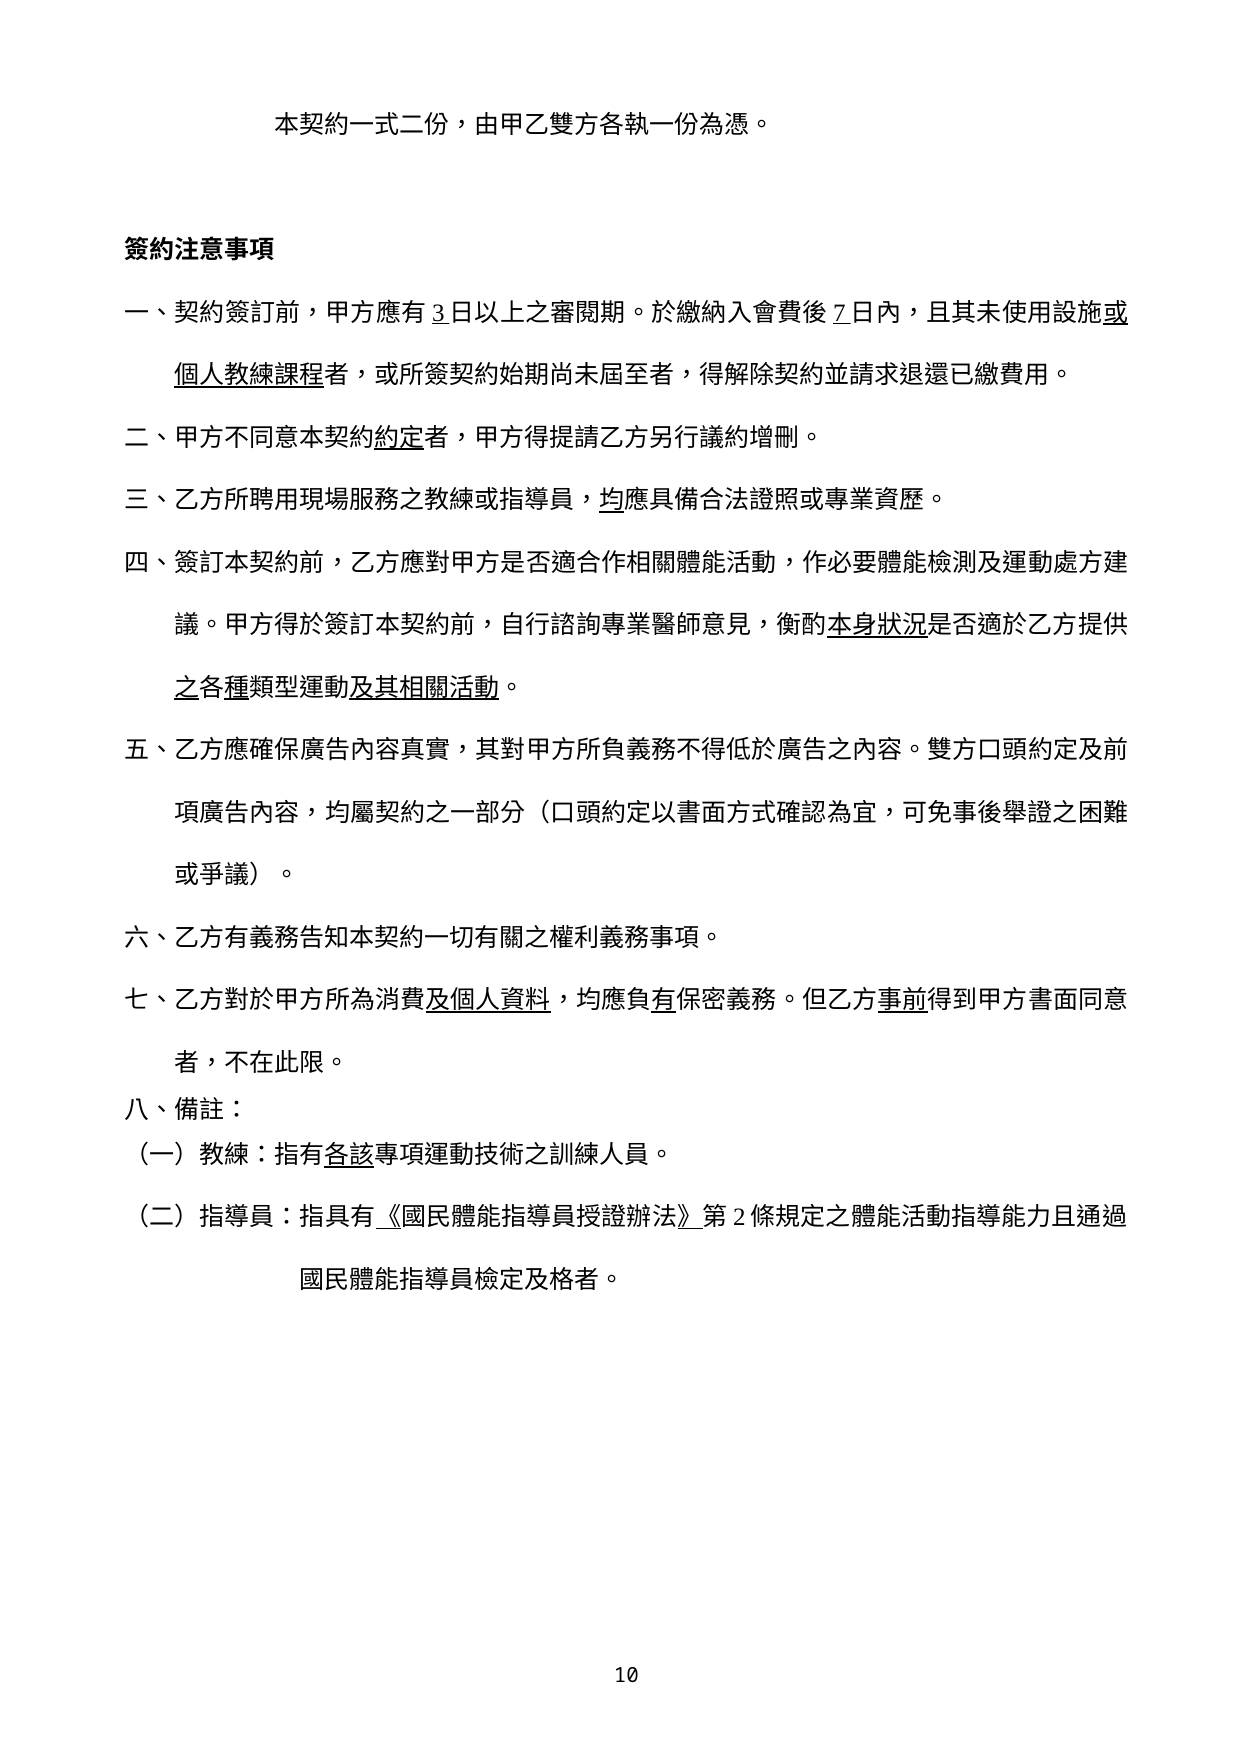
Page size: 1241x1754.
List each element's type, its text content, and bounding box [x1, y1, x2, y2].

text 二、甲方不同意本契約約定者，甲方得提請乙方另行議約增刪。 [124, 394, 1128, 456]
text 簽約注意事項 [124, 206, 1128, 269]
text 八、備註： [124, 1081, 1128, 1127]
text 六、乙方有義務告知本契約一切有關之權利義務事項。 [124, 894, 1128, 956]
text 三、乙方所聘用現場服務之教練或指導員，均應具備合法證照或專業資歷。 [124, 456, 1128, 519]
text 五、乙方應確保廣告內容真實，其對甲方所負義務不得低於廣告之內容。雙方口頭約定及前項廣告內容，均屬契約之一部分（口頭約定以書面方式確認為宜，可免事後舉證之困難或爭議）。 [124, 706, 1128, 894]
text （一）教練：指有各該專項運動技術之訓練人員。 [124, 1127, 1128, 1173]
text （二）指導員：指具有《國民體能指導員授證辦法》第2條規定之體能活動指導能力且通過國民體能指導員檢定及格者。 [124, 1173, 1128, 1298]
text 四、簽訂本契約前，乙方應對甲方是否適合作相關體能活動，作必要體能檢測及運動處方建議。甲方得於簽訂本契約前，自行諮詢專業醫師意見，衡酌本身狀況是否適於乙方提供之各種類型運動及其相關活動。 [124, 519, 1128, 706]
text 七、乙方對於甲方所為消費及個人資料，均應負有保密義務。但乙方事前得到甲方書面同意者，不在此限。 [124, 956, 1128, 1081]
text 一、契約簽訂前，甲方應有3日以上之審閱期。於繳納入會費後7日內，且其未使用設施或個人教練課程者，或所簽契約始期尚未屆至者，得解除契約並請求退還已繳費用。 [124, 269, 1128, 394]
text 本契約一式二份，由甲乙雙方各執一份為憑。 [199, 81, 1128, 144]
